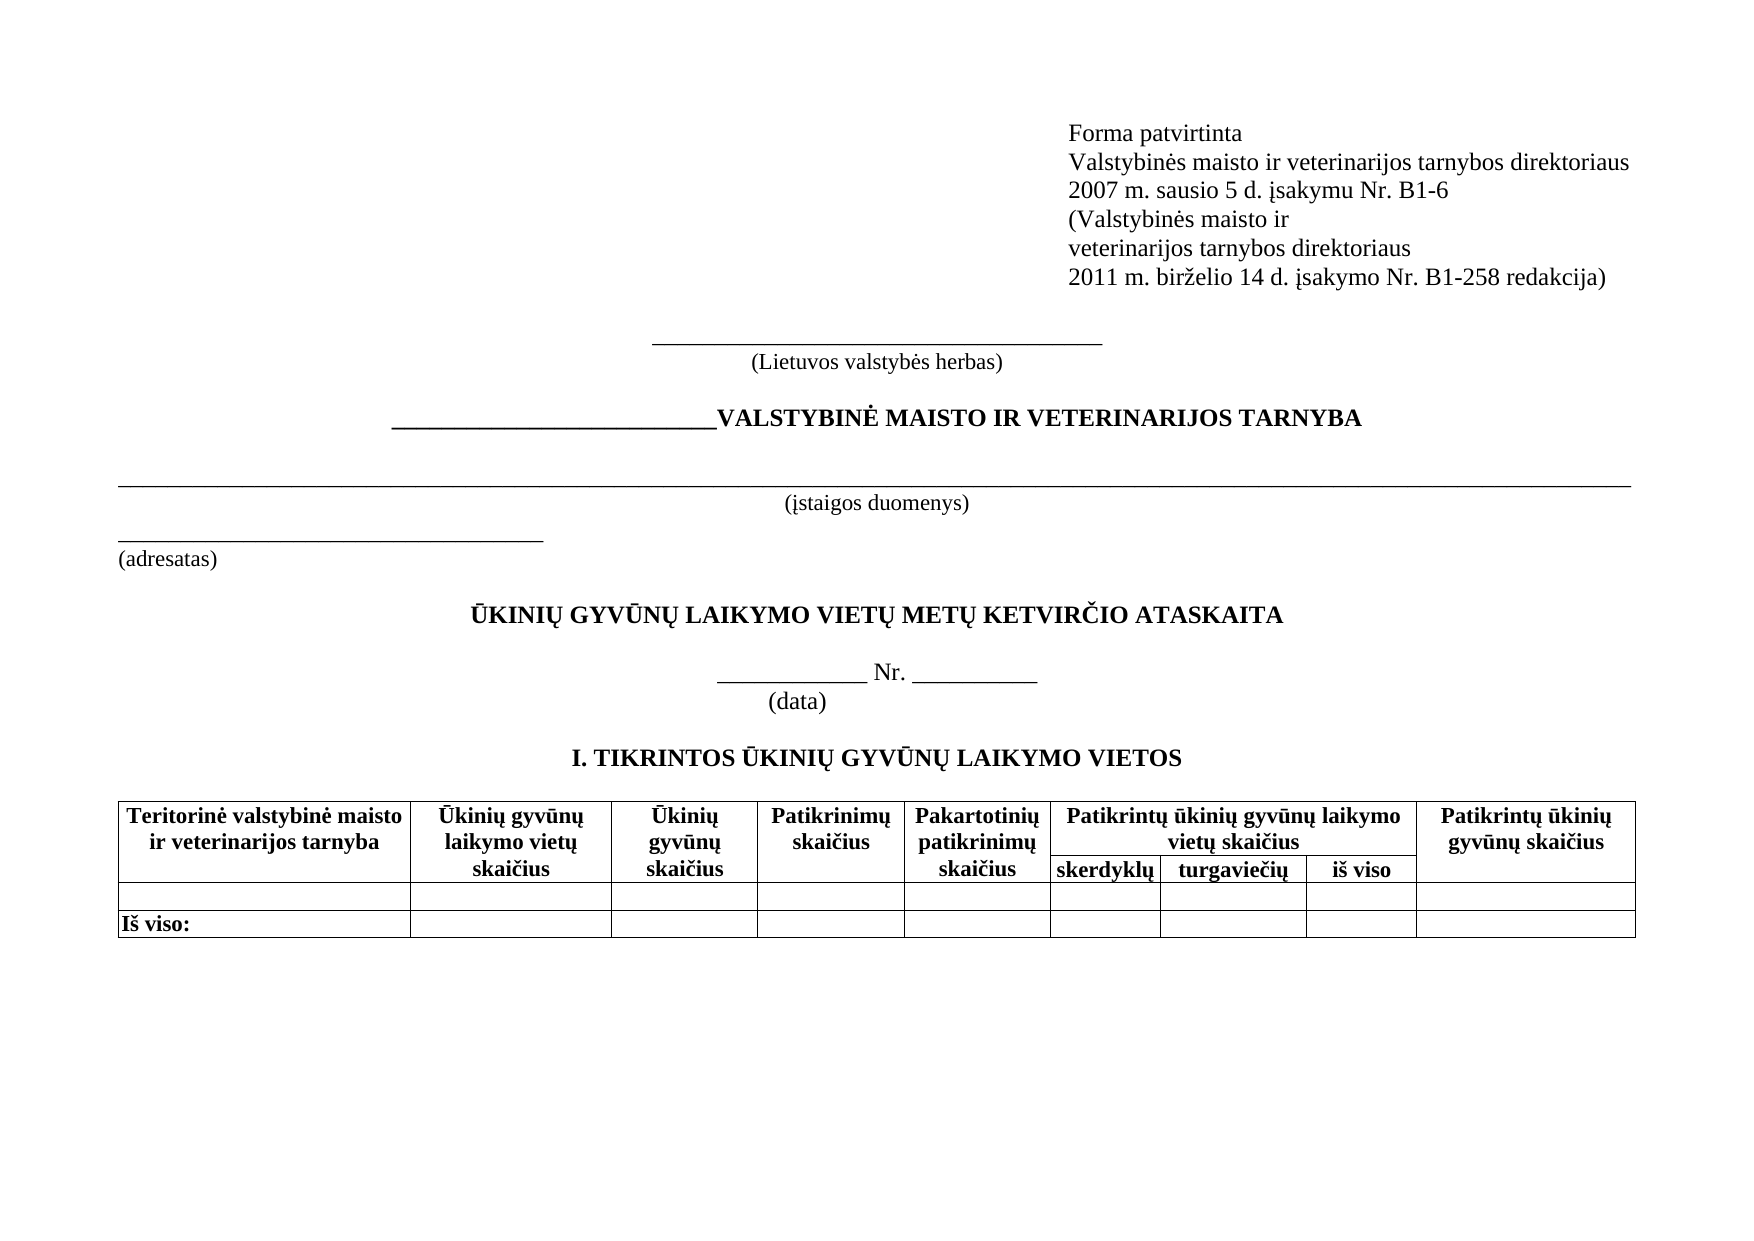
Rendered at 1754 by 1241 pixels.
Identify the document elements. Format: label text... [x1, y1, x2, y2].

table_cell [411, 883, 611, 909]
text Valstybinės maisto ir veterinarijos tarnybos direktoriaus [1068, 147, 1636, 176]
text 2007 m. sausio 5 d. įsakymu Nr. B1-6 [1068, 176, 1636, 204]
table_header Teritorinė valstybinė maisto ir veterinarijos tarnyba [119, 802, 410, 882]
text _ [118, 461, 1636, 489]
text (Valstybinės maisto ir [1068, 204, 1636, 233]
text (data) [768, 686, 1636, 715]
text ŪKINIŲ GYVŪNŲ LAIKYMO VIETŲ METŲ KETVIRČIO ATASKAITA [118, 600, 1636, 628]
table_header Pakartotinių patikrinimų skaičius [905, 802, 1050, 882]
text 2011 m. birželio 14 d. įsakymo Nr. B1-258 redakcija) [1068, 262, 1636, 291]
text Forma patvirtinta [1068, 118, 1636, 147]
text (adresatas) [118, 544, 1636, 571]
table_cell [612, 883, 757, 909]
table_header Ūkinių gyvūnų laikymo vietų skaičius [411, 802, 611, 882]
table_header Patikrintų ūkinių gyvūnų laikymo vietų skaičius [1051, 802, 1416, 855]
text __________________________VALSTYBINĖ MAISTO IR VETERINARIJOS TARNYBA [118, 403, 1636, 432]
table_cell [758, 883, 904, 909]
table_cell [119, 883, 410, 909]
table_cell [1051, 883, 1160, 909]
text veterinarijos tarnybos direktoriaus [1068, 233, 1636, 262]
table_cell [905, 883, 1050, 909]
table_header Ūkinių gyvūnų skaičius [612, 802, 757, 882]
table_cell [612, 911, 757, 937]
table_cell [1161, 883, 1306, 909]
text (Lietuvos valstybės herbas) [118, 348, 1636, 374]
table_cell skerdyklų [1051, 856, 1160, 882]
text __________________________________ [118, 516, 1636, 544]
table_cell [1161, 911, 1306, 937]
text ____________________________________ [118, 319, 1636, 348]
table_header Patikrinimų skaičius [758, 802, 904, 882]
table_cell turgaviečių [1161, 856, 1306, 882]
text (įstaigos duomenys) [118, 489, 1636, 516]
table_cell Iš viso: [119, 911, 410, 937]
text ____________ Nr. __________ [118, 657, 1636, 686]
table_cell [1051, 911, 1160, 937]
table_cell [1417, 883, 1635, 909]
table_cell [1307, 911, 1416, 937]
table_cell [758, 911, 904, 937]
table_cell [1417, 911, 1635, 937]
table_header Patikrintų ūkinių gyvūnų skaičius [1417, 802, 1635, 882]
table_cell [1307, 883, 1416, 909]
text I. TIKRINTOS ŪKINIŲ GYVŪNŲ LAIKYMO VIETOS [118, 743, 1636, 772]
table_cell iš viso [1307, 856, 1416, 882]
table_cell [905, 911, 1050, 937]
table_cell [411, 911, 611, 937]
